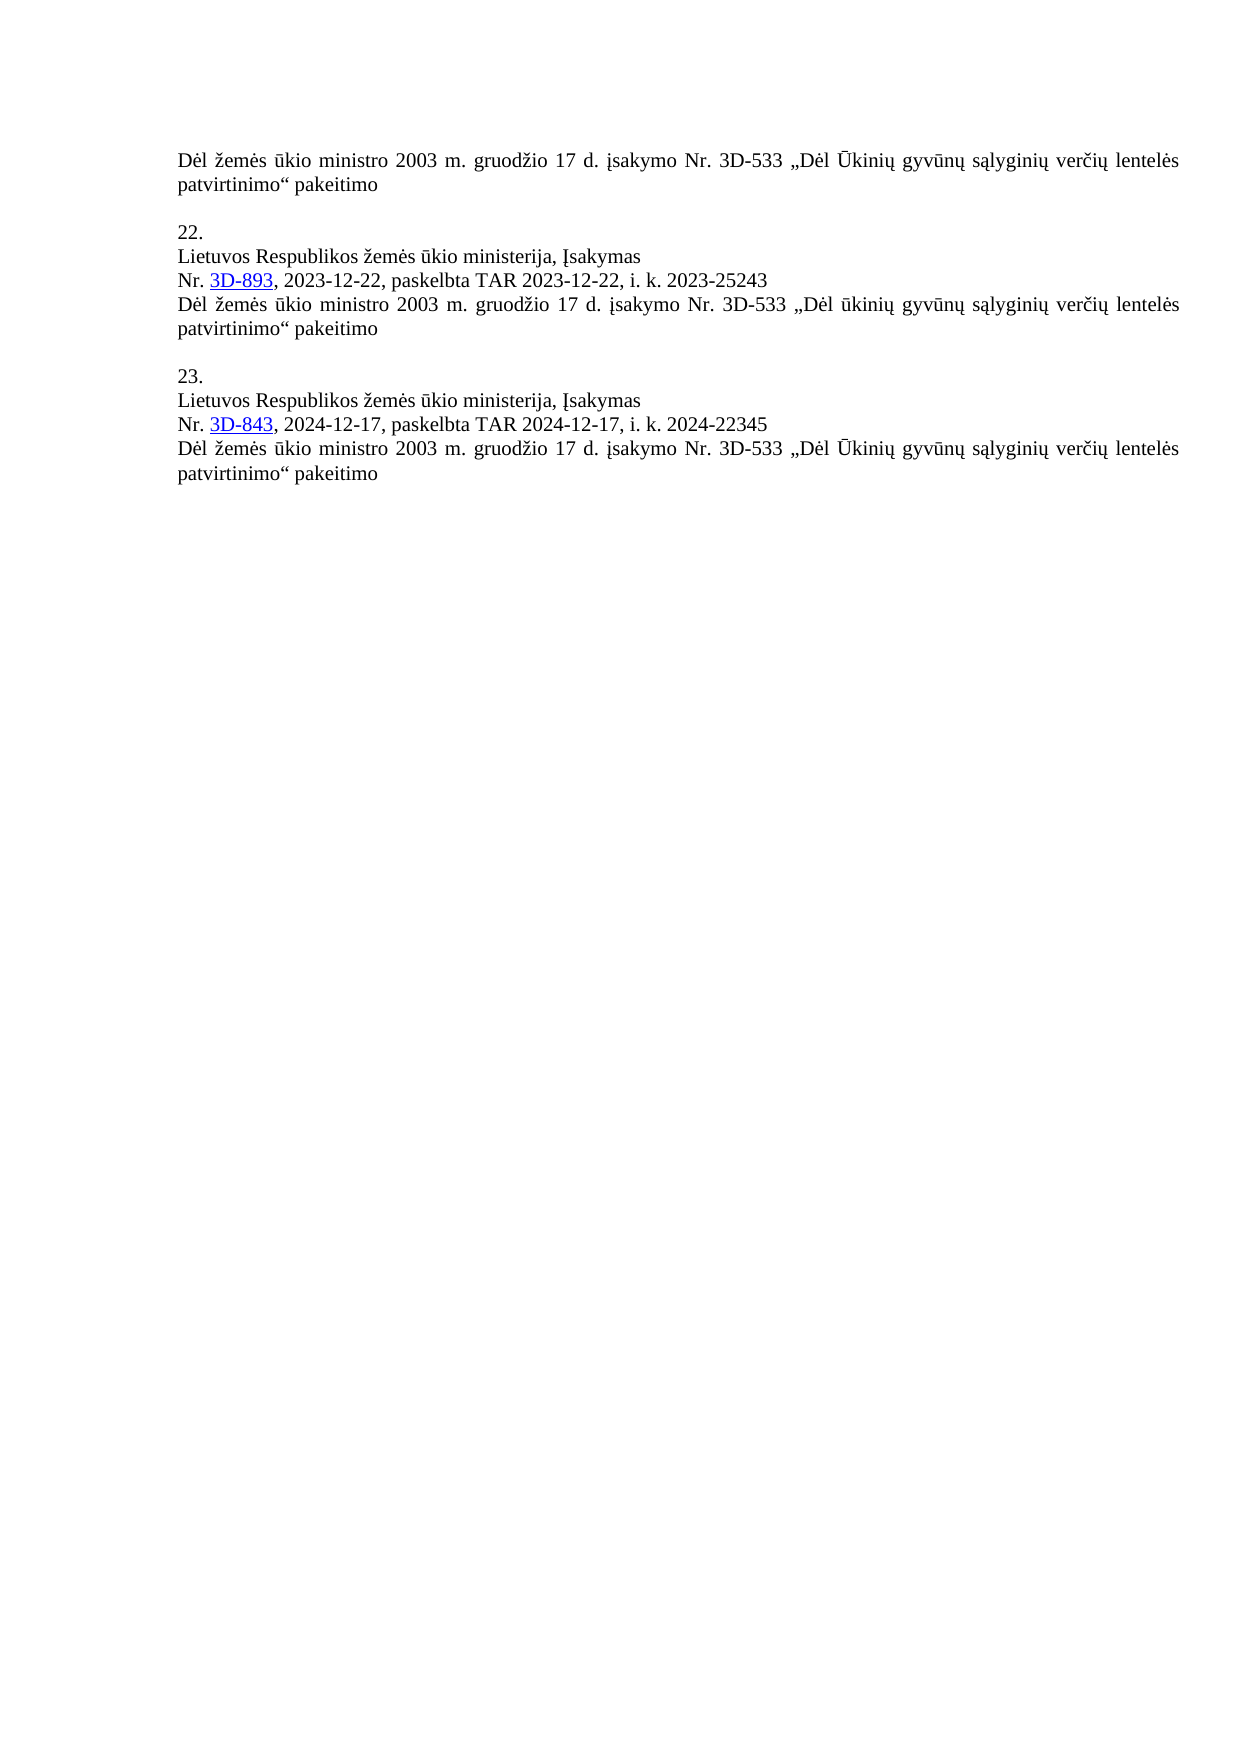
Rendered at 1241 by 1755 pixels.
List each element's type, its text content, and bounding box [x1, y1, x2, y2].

text 23. [177, 364, 1181, 388]
text Nr. 3D-893, 2023-12-22, paskelbta TAR 2023-12-22, i. k. 2023-25243 [177, 268, 1181, 292]
text Dėl žemės ūkio ministro 2003 m. gruodžio 17 d. įsakymo Nr. 3D-533 „Dėl Ūkinių gyvūnų sąlyginių verčių lentelės patvirtinimo“ pakeitimo [177, 436, 1181, 484]
text Lietuvos Respublikos žemės ūkio ministerija, Įsakymas [177, 244, 1181, 268]
text Nr. 3D-843, 2024-12-17, paskelbta TAR 2024-12-17, i. k. 2024-22345 [177, 412, 1181, 436]
text Lietuvos Respublikos žemės ūkio ministerija, Įsakymas [177, 388, 1181, 412]
text Dėl žemės ūkio ministro 2003 m. gruodžio 17 d. įsakymo Nr. 3D-533 „Dėl ūkinių gyvūnų sąlyginių verčių lentelės patvirtinimo“ pakeitimo [177, 292, 1181, 340]
text Dėl žemės ūkio ministro 2003 m. gruodžio 17 d. įsakymo Nr. 3D-533 „Dėl Ūkinių gyvūnų sąlyginių verčių lentelės patvirtinimo“ pakeitimo [177, 148, 1181, 196]
text 22. [177, 220, 1181, 244]
